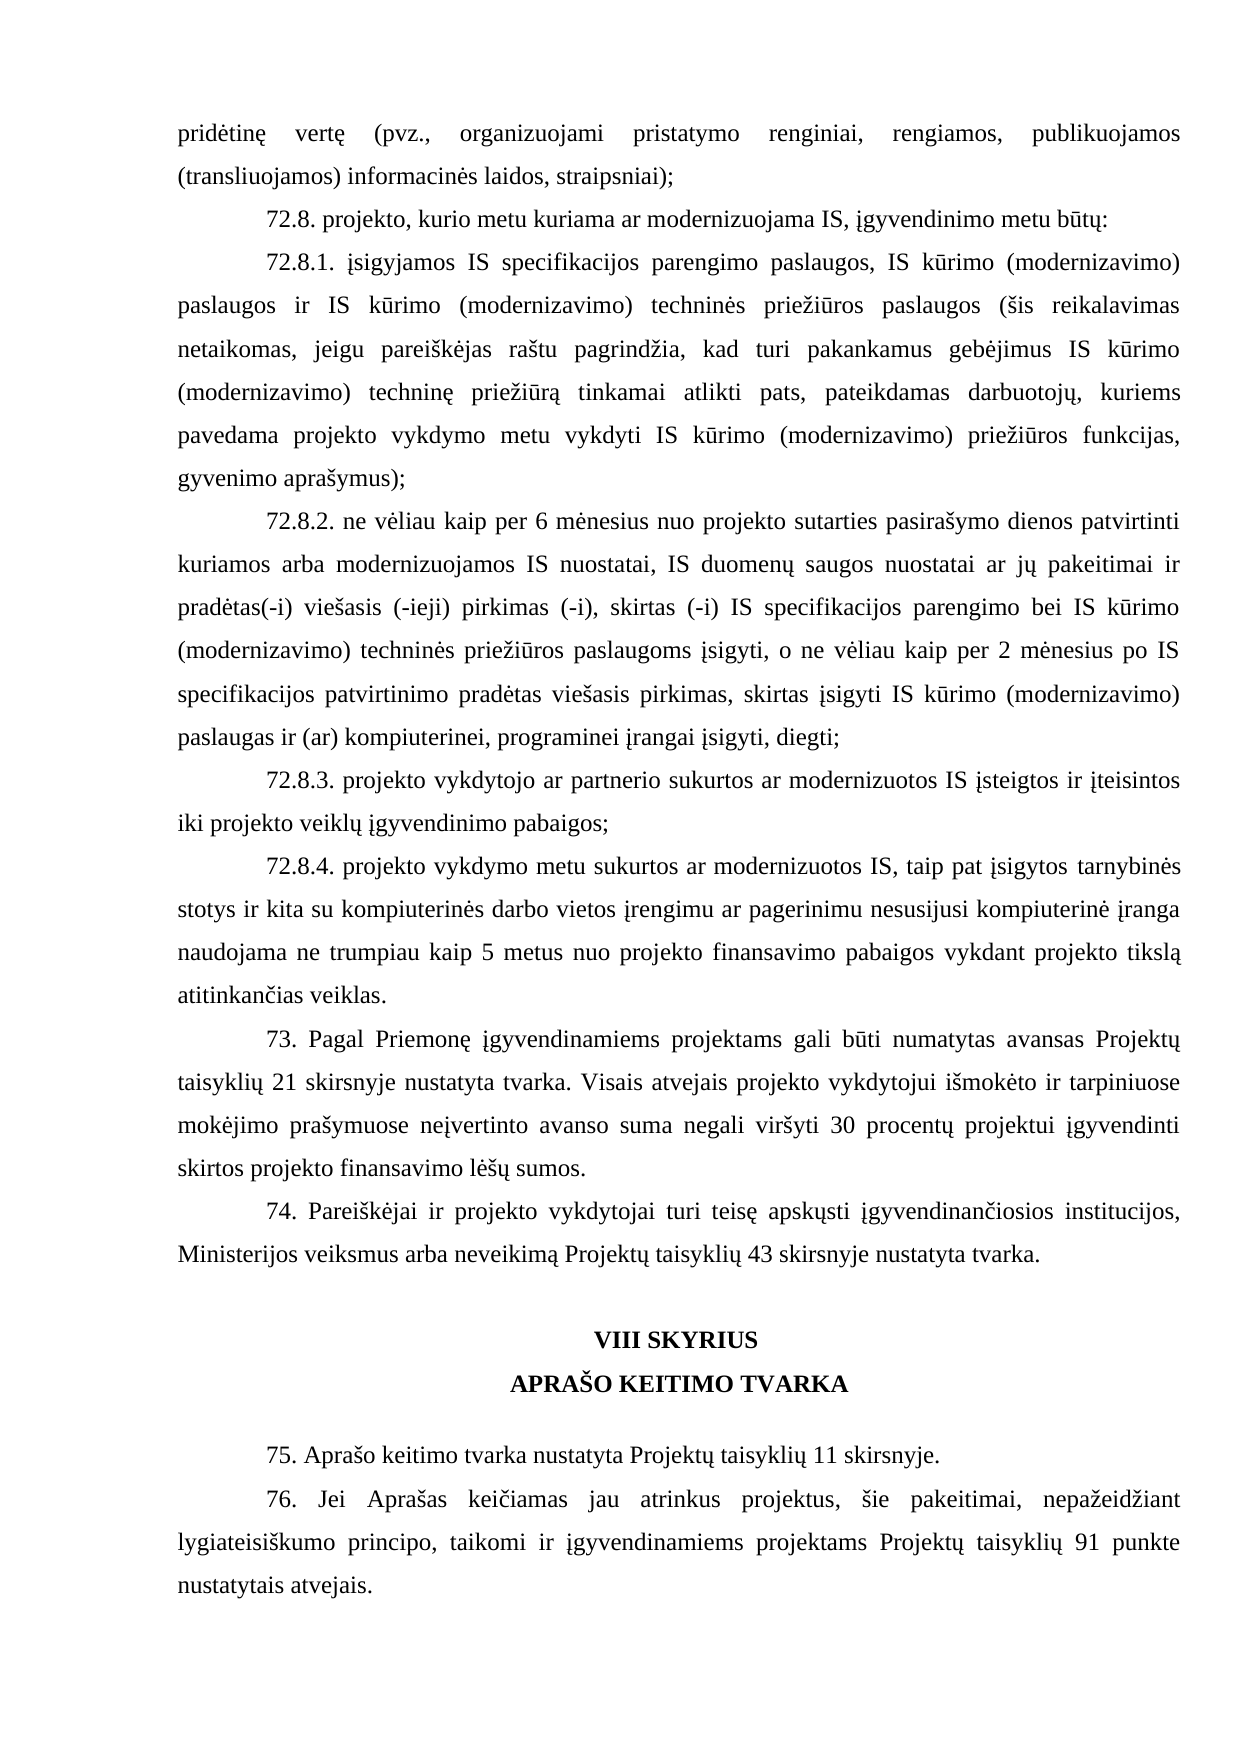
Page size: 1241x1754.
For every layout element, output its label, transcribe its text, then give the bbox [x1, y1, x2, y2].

text VIII SKYRIUS [177, 1326, 1181, 1354]
text 72.8.3. projekto vykdytojo ar partnerio sukurtos ar modernizuotos IS įsteigtos ir įteisintos iki projekto veiklų įgyvendinimo pabaigos; [177, 765, 1181, 837]
text 72.8. projekto, kurio metu kuriama ar modernizuojama IS, įgyvendinimo metu būtų: [177, 204, 1181, 233]
text APRAŠO KEITIMO TVARKA [177, 1369, 1181, 1397]
text 73. Pagal Priemonę įgyvendinamiems projektams gali būti numatytas avansas Projektų taisyklių 21 skirsnyje nustatyta tvarka. Visais atvejais projekto vykdytojui išmokėto ir tarpiniuose mokėjimo prašymuose neįvertinto avanso suma negali viršyti 30 procentų projektui įgyvendinti skirtos projekto finansavimo lėšų sumos. [177, 1024, 1181, 1182]
text pridėtinę vertę (pvz., organizuojami pristatymo renginiai, rengiamos, publikuojamos (transliuojamos) informacinės laidos, straipsniai); [177, 118, 1181, 190]
text 72.8.1. įsigyjamos IS specifikacijos parengimo paslaugos, IS kūrimo (modernizavimo) paslaugos ir IS kūrimo (modernizavimo) techninės priežiūros paslaugos (šis reikalavimas netaikomas, jeigu pareiškėjas raštu pagrindžia, kad turi pakankamus gebėjimus IS kūrimo (modernizavimo) techninę priežiūrą tinkamai atlikti pats, pateikdamas darbuotojų, kuriems pavedama projekto vykdymo metu vykdyti IS kūrimo (modernizavimo) priežiūros funkcijas, gyvenimo aprašymus); [177, 247, 1181, 492]
text 72.8.2. ne vėliau kaip per 6 mėnesius nuo projekto sutarties pasirašymo dienos patvirtinti kuriamos arba modernizuojamos IS nuostatai, IS duomenų saugos nuostatai ar jų pakeitimai ir pradėtas(-i) viešasis (-ieji) pirkimas (-i), skirtas (-i) IS specifikacijos parengimo bei IS kūrimo (modernizavimo) techninės priežiūros paslaugoms įsigyti, o ne vėliau kaip per 2 mėnesius po IS specifikacijos patvirtinimo pradėtas viešasis pirkimas, skirtas įsigyti IS kūrimo (modernizavimo) paslaugas ir (ar) kompiuterinei, programinei įrangai įsigyti, diegti; [177, 506, 1181, 751]
text 76. Jei Aprašas keičiamas jau atrinkus projektus, šie pakeitimai, nepažeidžiant lygiateisiškumo principo, taikomi ir įgyvendinamiems projektams Projektų taisyklių 91 punkte nustatytais atvejais. [177, 1484, 1181, 1599]
text 72.8.4. projekto vykdymo metu sukurtos ar modernizuotos IS, taip pat įsigytos tarnybinės stotys ir kita su kompiuterinės darbo vietos įrengimu ar pagerinimu nesusijusi kompiuterinė įranga naudojama ne trumpiau kaip 5 metus nuo projekto finansavimo pabaigos vykdant projekto tikslą atitinkančias veiklas. [177, 851, 1181, 1009]
text 74. Pareiškėjai ir projekto vykdytojai turi teisę apskųsti įgyvendinančiosios institucijos, Ministerijos veiksmus arba neveikimą Projektų taisyklių 43 skirsnyje nustatyta tvarka. [177, 1196, 1181, 1268]
text 75. Aprašo keitimo tvarka nustatyta Projektų taisyklių 11 skirsnyje. [177, 1441, 1181, 1469]
